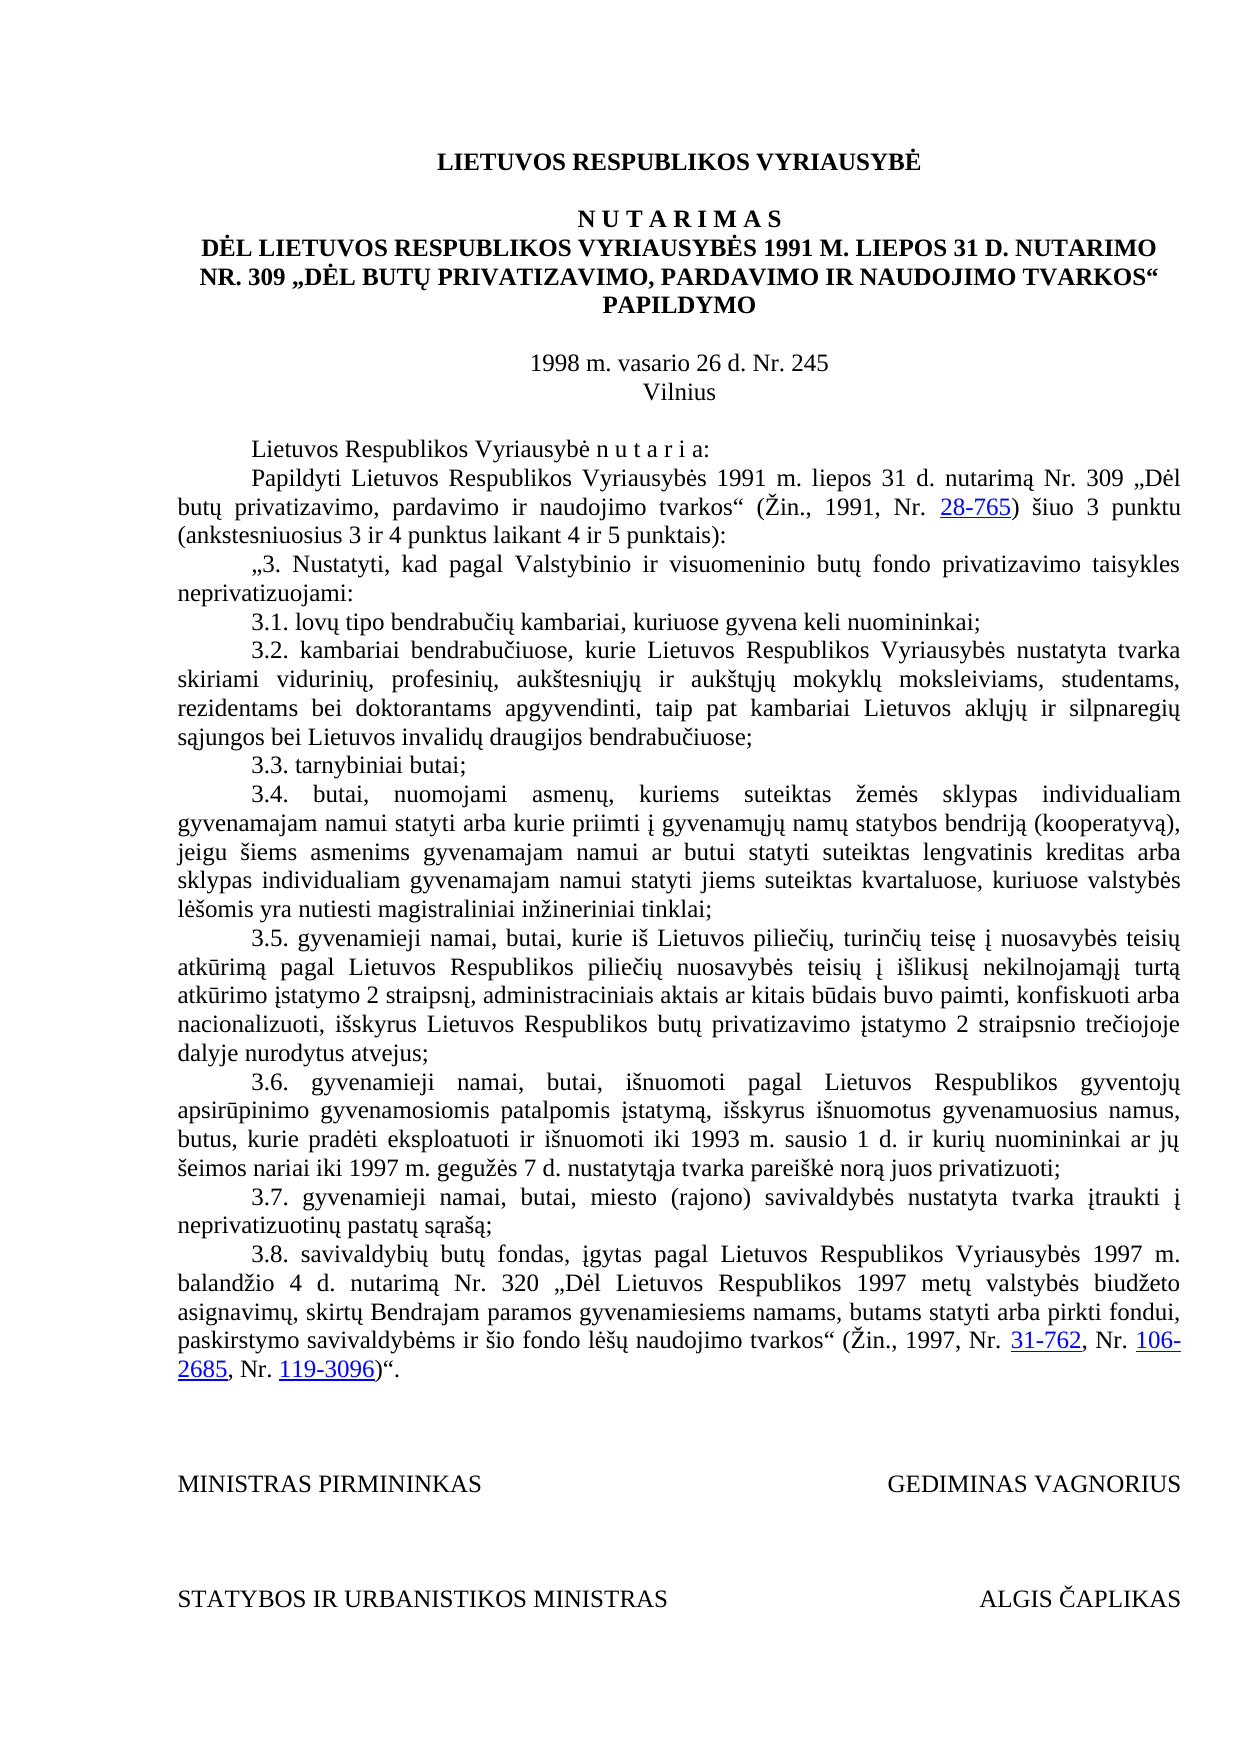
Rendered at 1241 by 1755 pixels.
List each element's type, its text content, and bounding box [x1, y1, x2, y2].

text Lietuvos Respublikos Vyriausybė nutaria: [177, 434, 1181, 463]
text 3.4. butai, nuomojami asmenų, kuriems suteiktas žemės sklypas individualiam gyvenamajam namui statyti arba kurie priimti į gyvenamųjų namų statybos bendriją (kooperatyvą), jeigu šiems asmenims gyvenamajam namui ar butui statyti suteiktas lengvatinis kreditas arba sklypas individualiam gyvenamajam namui statyti jiems suteiktas kvartaluose, kuriuose valstybės lėšomis yra nutiesti magistraliniai inžineriniai tinklai; [177, 779, 1181, 923]
text 3.3. tarnybiniai butai; [177, 751, 1181, 779]
text 3.7. gyvenamieji namai, butai, miesto (rajono) savivaldybės nustatyta tvarka įtraukti į neprivatizuotinų pastatų sąrašą; [177, 1182, 1181, 1239]
text Vilnius [177, 377, 1181, 406]
text „3. Nustatyti, kad pagal Valstybinio ir visuomeninio butų fondo privatizavimo taisykles neprivatizuojami: [177, 549, 1181, 607]
text 3.1. lovų tipo bendrabučių kambariai, kuriuose gyvena keli nuomininkai; [177, 607, 1181, 636]
text 3.5. gyvenamieji namai, butai, kurie iš Lietuvos piliečių, turinčių teisę į nuosavybės teisių atkūrimą pagal Lietuvos Respublikos piliečių nuosavybės teisių į išlikusį nekilnojamąjį turtą atkūrimo įstatymo 2 straipsnį, administraciniais aktais ar kitais būdais buvo paimti, konfiskuoti arba nacionalizuoti, išskyrus Lietuvos Respublikos butų privatizavimo įstatymo 2 straipsnio trečiojoje dalyje nurodytus atvejus; [177, 923, 1181, 1067]
text N U T A R I M A S [177, 204, 1181, 233]
text STATYBOS IR URBANISTIKOS MINISTRAS ALGIS ČAPLIKAS [177, 1584, 1181, 1613]
text 3.6. gyvenamieji namai, butai, išnuomoti pagal Lietuvos Respublikos gyventojų apsirūpinimo gyvenamosiomis patalpomis įstatymą, išskyrus išnuomotus gyvenamuosius namus, butus, kurie pradėti eksploatuoti ir išnuomoti iki 1993 m. sausio 1 d. ir kurių nuomininkai ar jų šeimos nariai iki 1997 m. gegužės 7 d. nustatytąja tvarka pareiškė norą juos privatizuoti; [177, 1067, 1181, 1182]
text 1998 m. vasario 26 d. Nr. 245 [177, 348, 1181, 377]
text MINISTRAS PIRMININKAS GEDIMINAS VAGNORIUS [177, 1469, 1181, 1498]
text Papildyti Lietuvos Respublikos Vyriausybės 1991 m. liepos 31 d. nutarimą Nr. 309 „Dėl butų privatizavimo, pardavimo ir naudojimo tvarkos“ (Žin., 1991, Nr. 28-765) šiuo 3 punktu (ankstesniuosius 3 ir 4 punktus laikant 4 ir 5 punktais): [177, 463, 1181, 549]
text DĖL LIETUVOS RESPUBLIKOS VYRIAUSYBĖS 1991 M. LIEPOS 31 D. NUTARIMO NR. 309 „DĖL BUTŲ PRIVATIZAVIMO, PARDAVIMO IR NAUDOJIMO TVARKOS“ PAPILDYMO [177, 233, 1181, 319]
text 3.2. kambariai bendrabučiuose, kurie Lietuvos Respublikos Vyriausybės nustatyta tvarka skiriami vidurinių, profesinių, aukštesniųjų ir aukštųjų mokyklų moksleiviams, studentams, rezidentams bei doktorantams apgyvendinti, taip pat kambariai Lietuvos aklųjų ir silpnaregių sąjungos bei Lietuvos invalidų draugijos bendrabučiuose; [177, 636, 1181, 751]
text LIETUVOS RESPUBLIKOS VYRIAUSYBĖ [177, 147, 1181, 176]
text 3.8. savivaldybių butų fondas, įgytas pagal Lietuvos Respublikos Vyriausybės 1997 m. balandžio 4 d. nutarimą Nr. 320 „Dėl Lietuvos Respublikos 1997 metų valstybės biudžeto asignavimų, skirtų Bendrajam paramos gyvenamiesiems namams, butams statyti arba pirkti fondui, paskirstymo savivaldybėms ir šio fondo lėšų naudojimo tvarkos“ (Žin., 1997, Nr. 31-762, Nr. 106-2685, Nr. 119-3096)“. [177, 1239, 1181, 1383]
